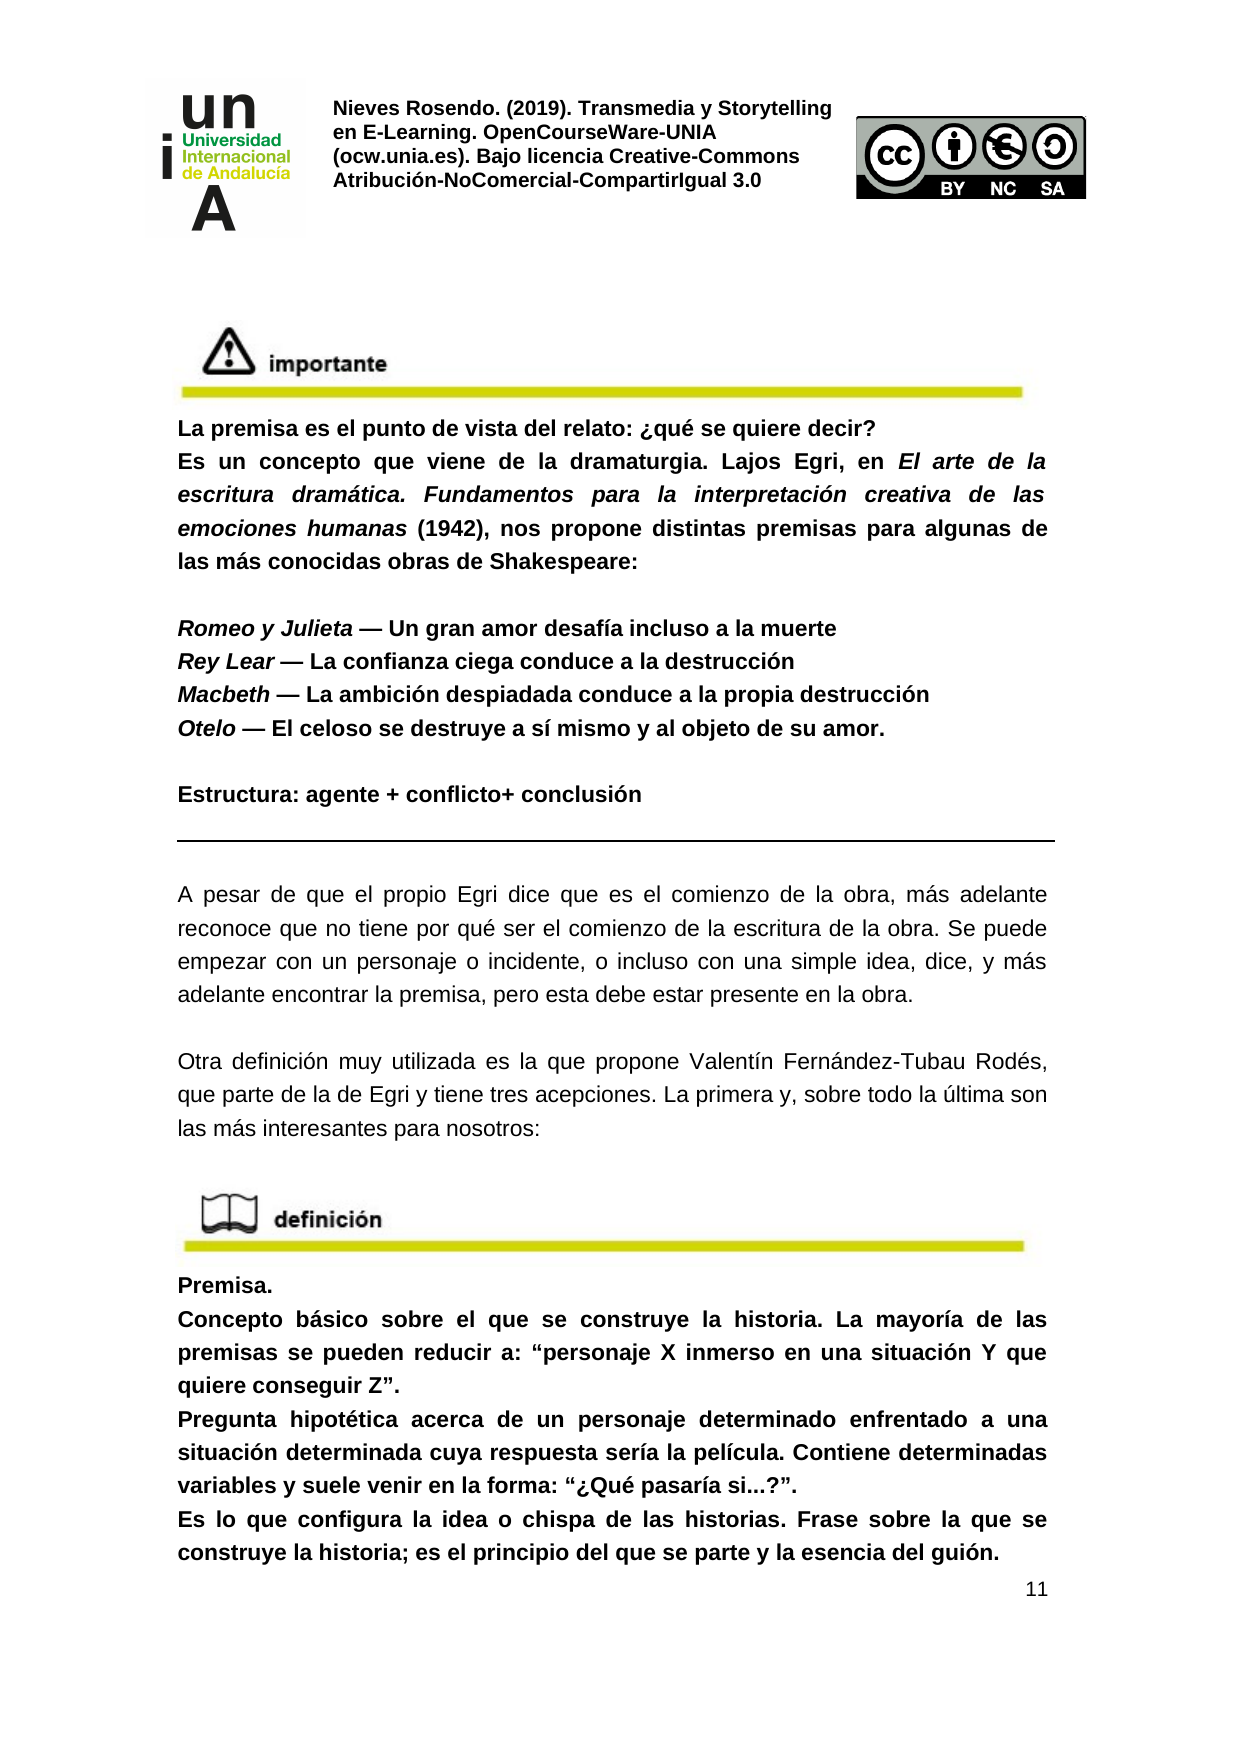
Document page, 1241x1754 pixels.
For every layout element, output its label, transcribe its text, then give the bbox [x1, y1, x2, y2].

text Estructura: agente + conflicto+ conclusión [177, 776, 1048, 809]
picture [144, 78, 306, 238]
picture [175, 1176, 1046, 1267]
text Premisa. [177, 1176, 1048, 1300]
text Macbeth — La ambición despiadada conduce a la propia destrucción [177, 676, 1048, 709]
text Es lo que configura la idea o chispa de las historias. Frase sobre la que se construye la historia; es el principio del que se parte y la esencia del guión. [177, 1500, 1048, 1567]
text Concepto básico sobre el que se construye la historia. La mayoría de las premisas se pueden reducir a: “personaje X inmerso en una situación Y que quiere conseguir Z”. [177, 1300, 1048, 1400]
picture [171, 320, 1043, 410]
text La premisa es el punto de vista del relato: ¿qué se quiere decir? [177, 304, 1048, 443]
text Pregunta hipotética acerca de un personaje determinado enfrentado a una situación determinada cuya respuesta sería la película. Contiene determinadas variables y suele venir en la forma: “¿Qué pasaría si...?”. [177, 1400, 1048, 1500]
text Rey Lear — La confianza ciega conduce a la destrucción [177, 643, 1048, 676]
text Romeo y Julieta — Un gran amor desafía incluso a la muerte [177, 609, 1048, 643]
text Otelo — El celoso se destruye a sí mismo y al objeto de su amor. [177, 709, 1048, 743]
text Es un concepto que viene de la dramaturgia. Lajos Egri, en El arte de la escritura dramática. Fundamentos para la interpretación creativa de las emociones humanas (1942), nos propone distintas premisas para algunas de las más conocidas obras de Shakespeare: [177, 443, 1048, 576]
text Otra definición muy utilizada es la que propone Valentín Fernández-Tubau Rodés, que parte de la de Egri y tiene tres acepciones. La primera y, sobre todo la última son las más interesantes para nosotros: [177, 1043, 1048, 1143]
text A pesar de que el propio Egri dice que es el comienzo de la obra, más adelante reconoce que no tiene por qué ser el comienzo de la escritura de la obra. Se puede empezar con un personaje o incidente, o incluso con una simple idea, dice, y más adelante encontrar la premisa, pero esta debe estar presente en la obra. [177, 876, 1048, 1009]
